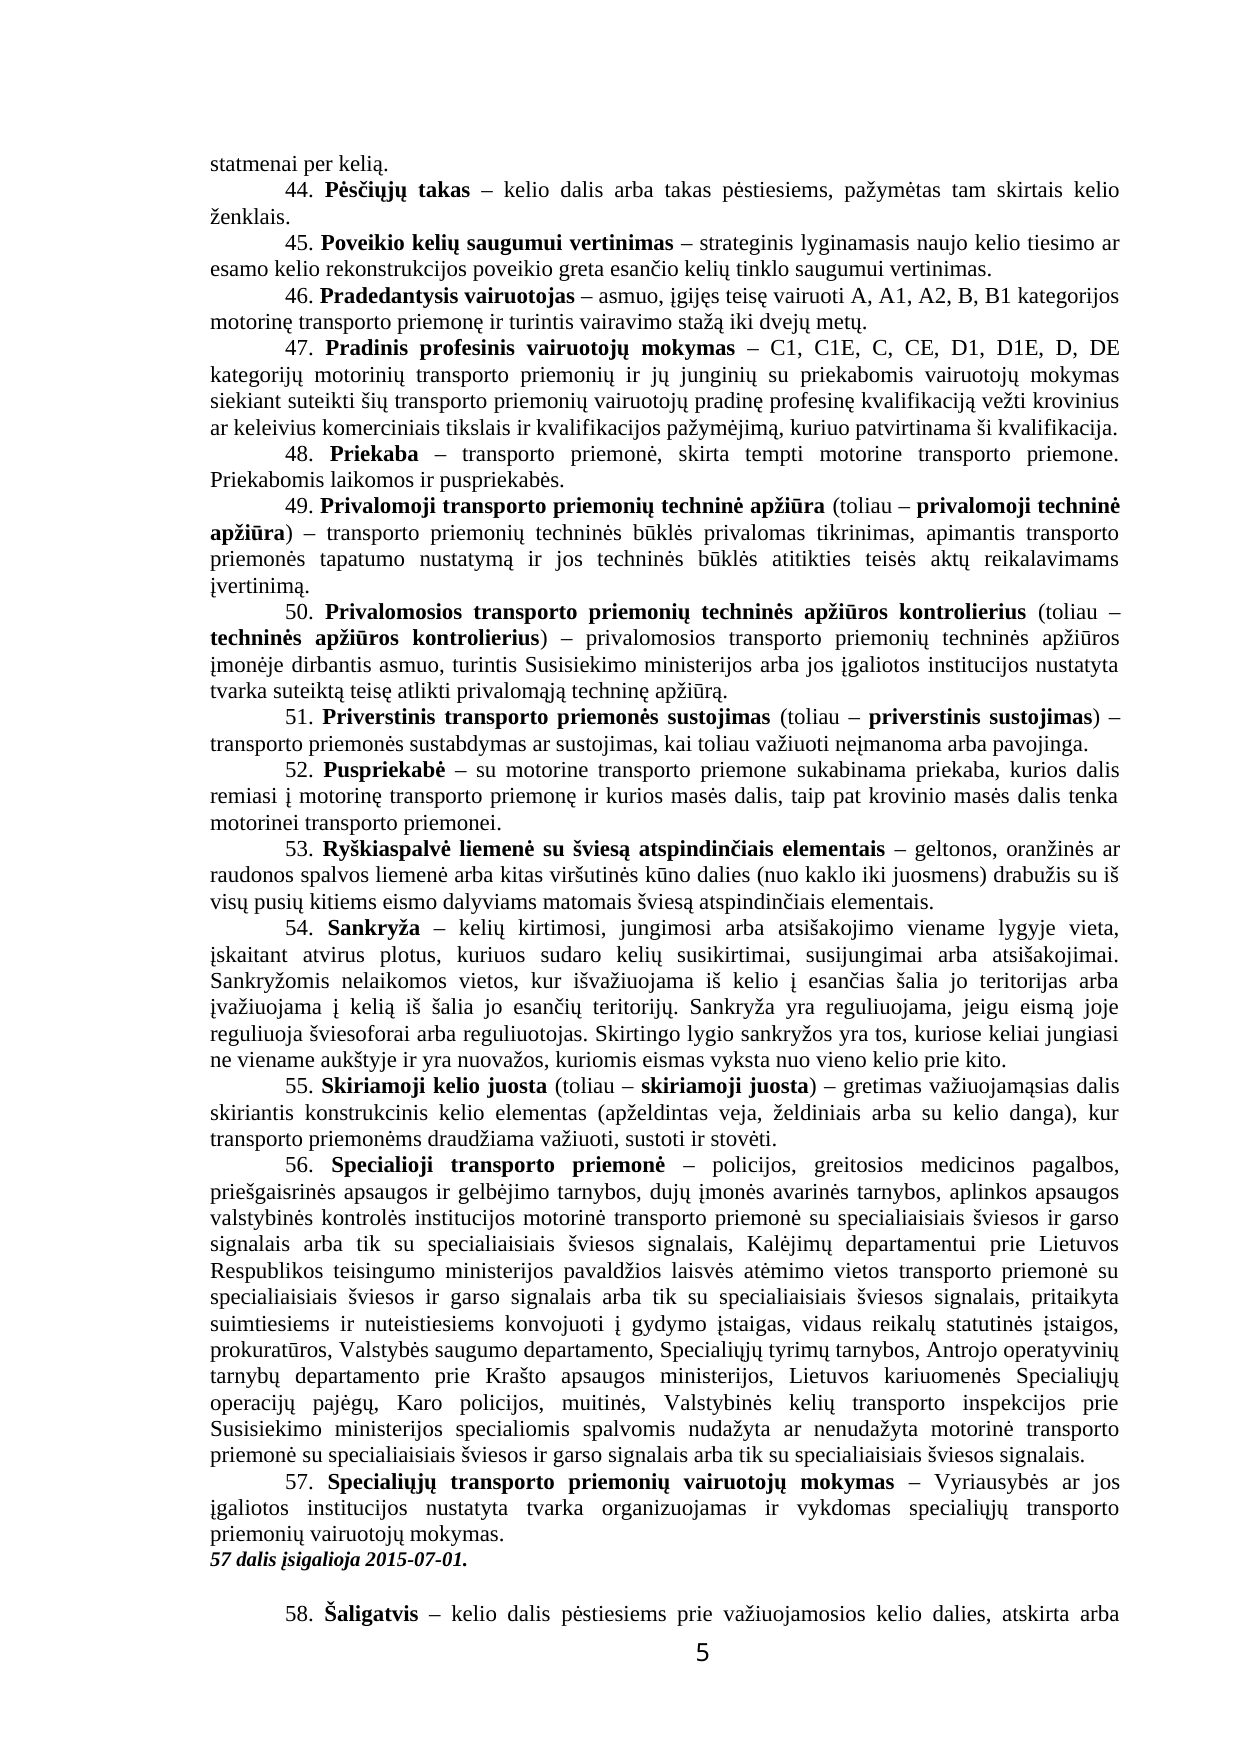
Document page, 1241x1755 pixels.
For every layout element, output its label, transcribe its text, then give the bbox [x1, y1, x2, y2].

text 52. Puspriekabė – su motorine transporto priemone sukabinama priekaba, kurios dalis remiasi į motorinę transporto priemonę ir kurios masės dalis, taip pat krovinio masės dalis tenka motorinei transporto priemonei. [210, 756, 1120, 835]
text 44. Pėsčiųjų takas – kelio dalis arba takas pėstiesiems, pažymėtas tam skirtais kelio ženklais. [210, 176, 1120, 229]
text 46. Pradedantysis vairuotojas – asmuo, įgijęs teisę vairuoti A, A1, A2, B, B1 kategorijos motorinę transporto priemonę ir turintis vairavimo stažą iki dvejų metų. [210, 282, 1120, 334]
text 57. Specialiųjų transporto priemonių vairuotojų mokymas – Vyriausybės ar jos įgaliotos institucijos nustatyta tvarka organizuojamas ir vykdomas specialiųjų transporto priemonių vairuotojų mokymas. [210, 1468, 1120, 1547]
text 55. Skiriamoji kelio juosta (toliau – skiriamoji juosta) – gretimas važiuojamąsias dalis skiriantis konstrukcinis kelio elementas (apželdintas veja, želdiniais arba su kelio danga), kur transporto priemonėms draudžiama važiuoti, sustoti ir stovėti. [210, 1072, 1120, 1151]
text 57 dalis įsigalioja 2015-07-01. [210, 1547, 1120, 1571]
text 58. Šaligatvis – kelio dalis pėstiesiems prie važiuojamosios kelio dalies, atskirta arba [210, 1599, 1120, 1626]
text 56. Specialioji transporto priemonė – policijos, greitosios medicinos pagalbos, priešgaisrinės apsaugos ir gelbėjimo tarnybos, dujų įmonės avarinės tarnybos, aplinkos apsaugos valstybinės kontrolės institucijos motorinė transporto priemonė su specialiaisiais šviesos ir garso signalais arba tik su specialiaisiais šviesos signalais, Kalėjimų departamentui prie Lietuvos Respublikos teisingumo ministerijos pavaldžios laisvės atėmimo vietos transporto priemonė su specialiaisiais šviesos ir garso signalais arba tik su specialiaisiais šviesos signalais, pritaikyta suimtiesiems ir nuteistiesiems konvojuoti į gydymo įstaigas, vidaus reikalų statutinės įstaigos, prokuratūros, Valstybės saugumo departamento, Specialiųjų tyrimų tarnybos, Antrojo operatyvinių tarnybų departamento prie Krašto apsaugos ministerijos, Lietuvos kariuomenės Specialiųjų operacijų pajėgų, Karo policijos, muitinės, Valstybinės kelių transporto inspekcijos prie Susisiekimo ministerijos specialiomis spalvomis nudažyta ar nenudažyta motorinė transporto priemonė su specialiaisiais šviesos ir garso signalais arba tik su specialiaisiais šviesos signalais. [210, 1151, 1120, 1468]
text 45. Poveikio kelių saugumui vertinimas – strateginis lyginamasis naujo kelio tiesimo ar esamo kelio rekonstrukcijos poveikio greta esančio kelių tinklo saugumui vertinimas. [210, 229, 1120, 282]
text 51. Priverstinis transporto priemonės sustojimas (toliau – priverstinis sustojimas) – transporto priemonės sustabdymas ar sustojimas, kai toliau važiuoti neįmanoma arba pavojinga. [210, 703, 1120, 756]
text 47. Pradinis profesinis vairuotojų mokymas – C1, C1E, C, CE, D1, D1E, D, DE kategorijų motorinių transporto priemonių ir jų junginių su priekabomis vairuotojų mokymas siekiant suteikti šių transporto priemonių vairuotojų pradinę profesinę kvalifikaciją vežti krovinius ar keleivius komerciniais tikslais ir kvalifikacijos pažymėjimą, kuriuo patvirtinama ši kvalifikacija. [210, 334, 1120, 440]
text 53. Ryškiaspalvė liemenė su šviesą atspindinčiais elementais – geltonos, oranžinės ar raudonos spalvos liemenė arba kitas viršutinės kūno dalies (nuo kaklo iki juosmens) drabužis su iš visų pusių kitiems eismo dalyviams matomais šviesą atspindinčiais elementais. [210, 835, 1120, 914]
text 50. Privalomosios transporto priemonių techninės apžiūros kontrolierius (toliau – techninės apžiūros kontrolierius) – privalomosios transporto priemonių techninės apžiūros įmonėje dirbantis asmuo, turintis Susisiekimo ministerijos arba jos įgaliotos institucijos nustatyta tvarka suteiktą teisę atlikti privalomąją techninę apžiūrą. [210, 598, 1120, 703]
text statmenai per kelią. [210, 150, 1120, 176]
text 49. Privalomoji transporto priemonių techninė apžiūra (toliau – privalomoji techninė apžiūra) – transporto priemonių techninės būklės privalomas tikrinimas, apimantis transporto priemonės tapatumo nustatymą ir jos techninės būklės atitikties teisės aktų reikalavimams įvertinimą. [210, 493, 1120, 598]
text 48. Priekaba – transporto priemonė, skirta tempti motorine transporto priemone. Priekabomis laikomos ir puspriekabės. [210, 440, 1120, 493]
text 54. Sankryža – kelių kirtimosi, jungimosi arba atsišakojimo viename lygyje vieta, įskaitant atvirus plotus, kuriuos sudaro kelių susikirtimai, susijungimai arba atsišakojimai. Sankryžomis nelaikomos vietos, kur išvažiuojama iš kelio į esančias šalia jo teritorijas arba įvažiuojama į kelią iš šalia jo esančių teritorijų. Sankryža yra reguliuojama, jeigu eismą joje reguliuoja šviesoforai arba reguliuotojas. Skirtingo lygio sankryžos yra tos, kuriose keliai jungiasi ne viename aukštyje ir yra nuovažos, kuriomis eismas vyksta nuo vieno kelio prie kito. [210, 914, 1120, 1072]
